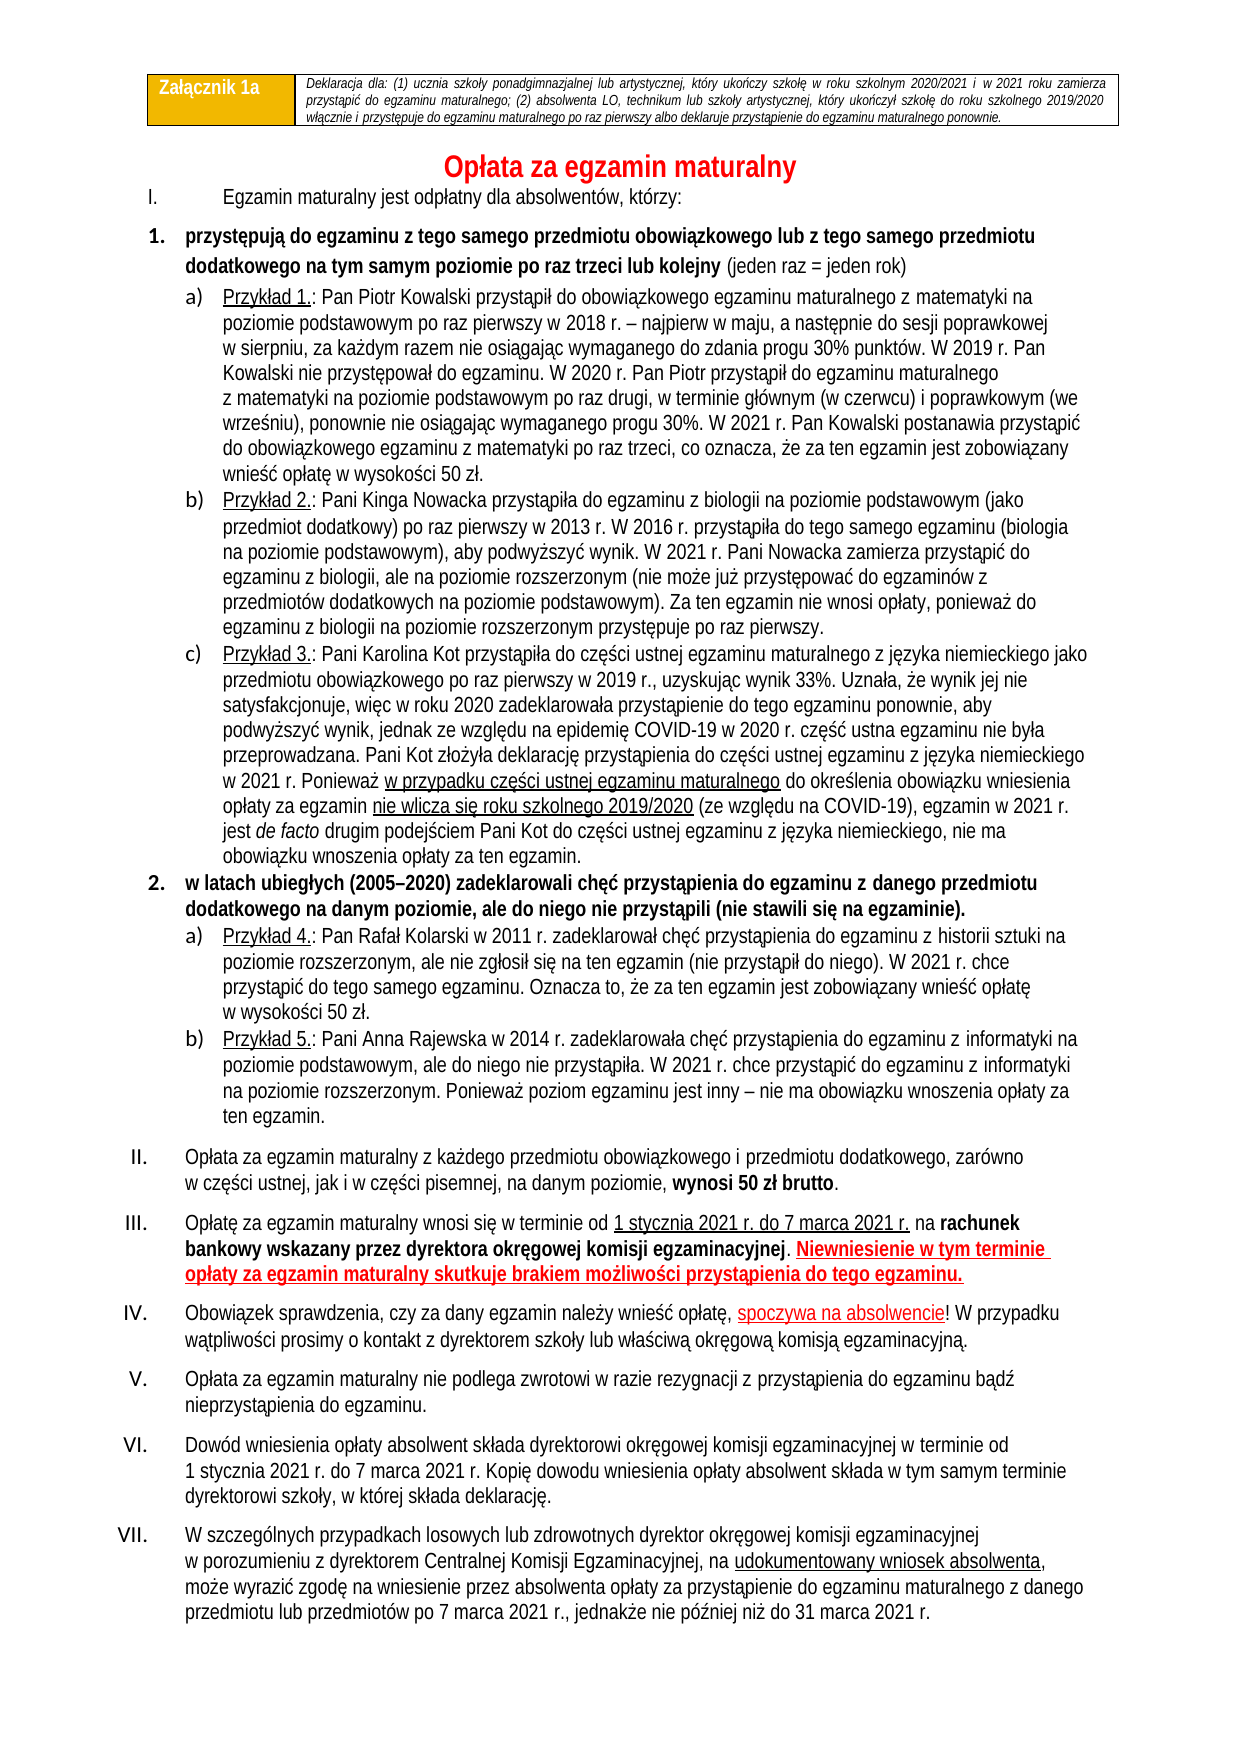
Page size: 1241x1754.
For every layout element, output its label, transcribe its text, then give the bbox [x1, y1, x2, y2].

list w latach ubiegłych (2005–2020) zadeklarowali chęć przystąpienia do egzaminu z danego przedmiotu dodatkowego na danym poziomie, ale do niego nie przystąpili (nie stawili się na egzaminie). [148, 868, 1092, 921]
list przystępują do egzaminu z tego samego przedmiotu obowiązkowego lub z tego samego przedmiotu dodatkowego na tym samym poziomie po raz trzeci lub kolejny (jeden raz = jeden rok) [148, 221, 1092, 278]
list Przykład 5.: Pani Anna Rajewska w 2014 r. zadeklarowała chęć przystąpienia do egzaminu z informatyki na poziomie podstawowym, ale do niego nie przystąpiła. W 2021 r. chce przystąpić do egzaminu z informatyki na poziomie rozszerzonym. Ponieważ poziom egzaminu jest inny – nie ma obowiązku wnoszenia opłaty za ten egzamin. [185, 1024, 1092, 1128]
text Opłata za egzamin maturalny [148, 148, 1092, 183]
list Dowód wniesienia opłaty absolwent składa dyrektorowi okręgowej komisji egzaminacyjnej w terminie od 1 stycznia 2021 r. do 7 marca 2021 r. Kopię dowodu wniesienia opłaty absolwent składa w tym samym terminie dyrektorowi szkoły, w której składa deklarację. [148, 1430, 1092, 1508]
list Egzamin maturalny jest odpłatny dla absolwentów, którzy: [148, 183, 1092, 209]
list Przykład 3.: Pani Karolina Kot przystąpiła do części ustnej egzaminu maturalnego z języka niemieckiego jako przedmiotu obowiązkowego po raz pierwszy w 2019 r., uzyskując wynik 33%. Uznała, że wynik jej nie satysfakcjonuje, więc w roku 2020 zadeklarowała przystąpienie do tego egzaminu ponownie, aby podwyższyć wynik, jednak ze względu na epidemię COVID-19 w 2020 r. część ustna egzaminu nie była przeprowadzana. Pani Kot złożyła deklarację przystąpienia do części ustnej egzaminu z języka niemieckiego w 2021 r. Ponieważ w przypadku części ustnej egzaminu maturalnego do określenia obowiązku wniesienia opłaty za egzamin nie wlicza się roku szkolnego 2019/2020 (ze względu na COVID-19), egzamin w 2021 r. jest de facto drugim podejściem Pani Kot do części ustnej egzaminu z języka niemieckiego, nie ma [185, 639, 1092, 843]
list Przykład 4.: Pan Rafał Kolarski w 2011 r. zadeklarował chęć przystąpienia do egzaminu z historii sztuki na poziomie rozszerzonym, ale nie zgłosił się na ten egzamin (nie przystąpił do niego). W 2021 r. chce przystąpić do tego samego egzaminu. Oznacza to, że za ten egzamin jest zobowiązany wnieść opłatę w wysokości 50 zł. [185, 921, 1092, 1024]
list obowiązku wnoszenia opłaty za ten egzamin. [223, 843, 1092, 868]
list Opłata za egzamin maturalny z każdego przedmiotu obowiązkowego i przedmiotu dodatkowego, zarówno w części ustnej, jak i w części pisemnej, na danym poziomie, wynosi 50 zł brutto. [148, 1142, 1092, 1195]
list Opłatę za egzamin maturalny wnosi się w terminie od 1 stycznia 2021 r. do 7 marca 2021 r. na rachunek bankowy wskazany przez dyrektora okręgowej komisji egzaminacyjnej. Niewniesienie w tym terminie opłaty za egzamin maturalny skutkuje brakiem możliwości przystąpienia do tego egzaminu. [148, 1208, 1092, 1286]
list Przykład 2.: Pani Kinga Nowacka przystąpiła do egzaminu z biologii na poziomie podstawowym (jako przedmiot dodatkowy) po raz pierwszy w 2013 r. W 2016 r. przystąpiła do tego samego egzaminu (biologia na poziomie podstawowym), aby podwyższyć wynik. W 2021 r. Pani Nowacka zamierza przystąpić do egzaminu z biologii, ale na poziomie rozszerzonym (nie może już przystępować do egzaminów z przedmiotów dodatkowych na poziomie podstawowym). Za ten egzamin nie wnosi opłaty, ponieważ do egzaminu z biologii na poziomie rozszerzonym przystępuje po raz pierwszy. [185, 486, 1092, 639]
list Opłata za egzamin maturalny nie podlega zwrotowi w razie rezygnacji z przystąpienia do egzaminu bądź nieprzystąpienia do egzaminu. [148, 1364, 1092, 1417]
list Obowiązek sprawdzenia, czy za dany egzamin należy wnieść opłatę, spoczywa na absolwencie! W przypadku wątpliwości prosimy o kontakt z dyrektorem szkoły lub właściwą okręgową komisją egzaminacyjną. [148, 1298, 1092, 1352]
list Przykład 1.: Pan Piotr Kowalski przystąpił do obowiązkowego egzaminu maturalnego z matematyki na poziomie podstawowym po raz pierwszy w 2018 r. – najpierw w maju, a następnie do sesji poprawkowej w sierpniu, za każdym razem nie osiągając wymaganego do zdania progu 30% punktów. W 2019 r. Pan Kowalski nie przystępował do egzaminu. W 2020 r. Pan Piotr przystąpił do egzaminu maturalnego z matematyki na poziomie podstawowym po raz drugi, w terminie głównym (w czerwcu) i poprawkowym (we wrześniu), ponownie nie osiągając wymaganego progu 30%. W 2021 r. Pan Kowalski postanawia przystąpić do obowiązkowego egzaminu z matematyki po raz trzeci, co oznacza, że za ten egzamin jest zobowiązany wnieść opłatę w wysokości 50 zł. [185, 282, 1092, 486]
list W szczególnych przypadkach losowych lub zdrowotnych dyrektor okręgowej komisji egzaminacyjnej w porozumieniu z dyrektorem Centralnej Komisji Egzaminacyjnej, na udokumentowany wniosek absolwenta, może wyrazić zgodę na wniesienie przez absolwenta opłaty za przystąpienie do egzaminu maturalnego z danego przedmiotu lub przedmiotów po 7 marca 2021 r., jednakże nie później niż do 31 marca 2021 r. [148, 1520, 1092, 1624]
